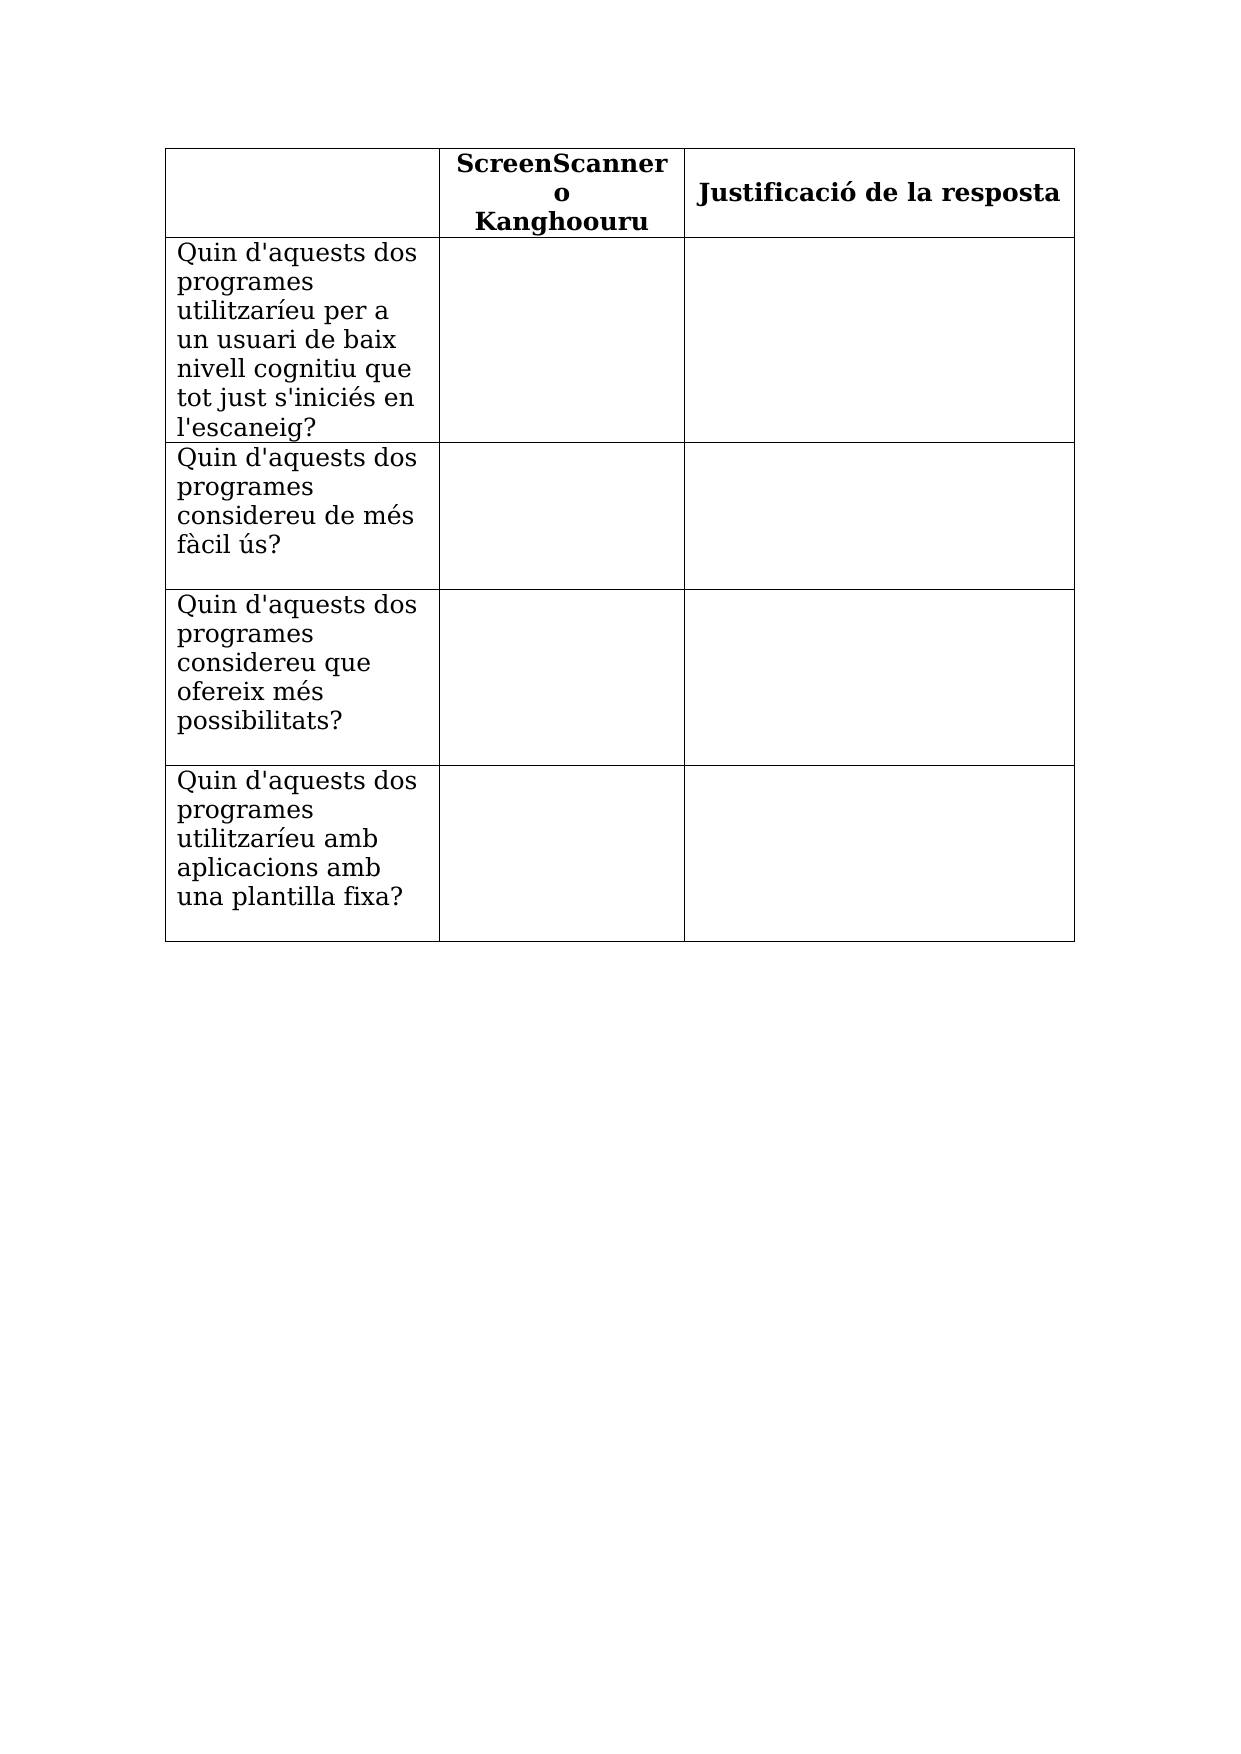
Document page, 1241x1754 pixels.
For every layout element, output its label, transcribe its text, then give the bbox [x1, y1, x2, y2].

table_header Justificació de la resposta [685, 149, 1074, 237]
table_cell [685, 238, 1074, 442]
table_cell [440, 766, 684, 941]
table_cell [440, 443, 684, 589]
table_cell Quin d'aquests dos programes considereu de més fàcil ús? [166, 443, 439, 589]
table_cell Quin d'aquests dos programes utilitzaríeu amb aplicacions amb una plantilla fixa? [166, 766, 439, 941]
table_header ScreenScanner o Kanghoouru [440, 149, 684, 237]
table_cell Quin d'aquests dos programes utilitzaríeu per a un usuari de baix nivell cognitiu que tot just s'iniciés en l'escaneig? [166, 238, 439, 442]
table_cell [685, 766, 1074, 941]
table_cell Quin d'aquests dos programes considereu que ofereix més possibilitats? [166, 590, 439, 765]
table_header [166, 149, 439, 237]
table_cell [685, 590, 1074, 765]
table_cell [685, 443, 1074, 589]
table_cell [440, 238, 684, 442]
table_cell [440, 590, 684, 765]
